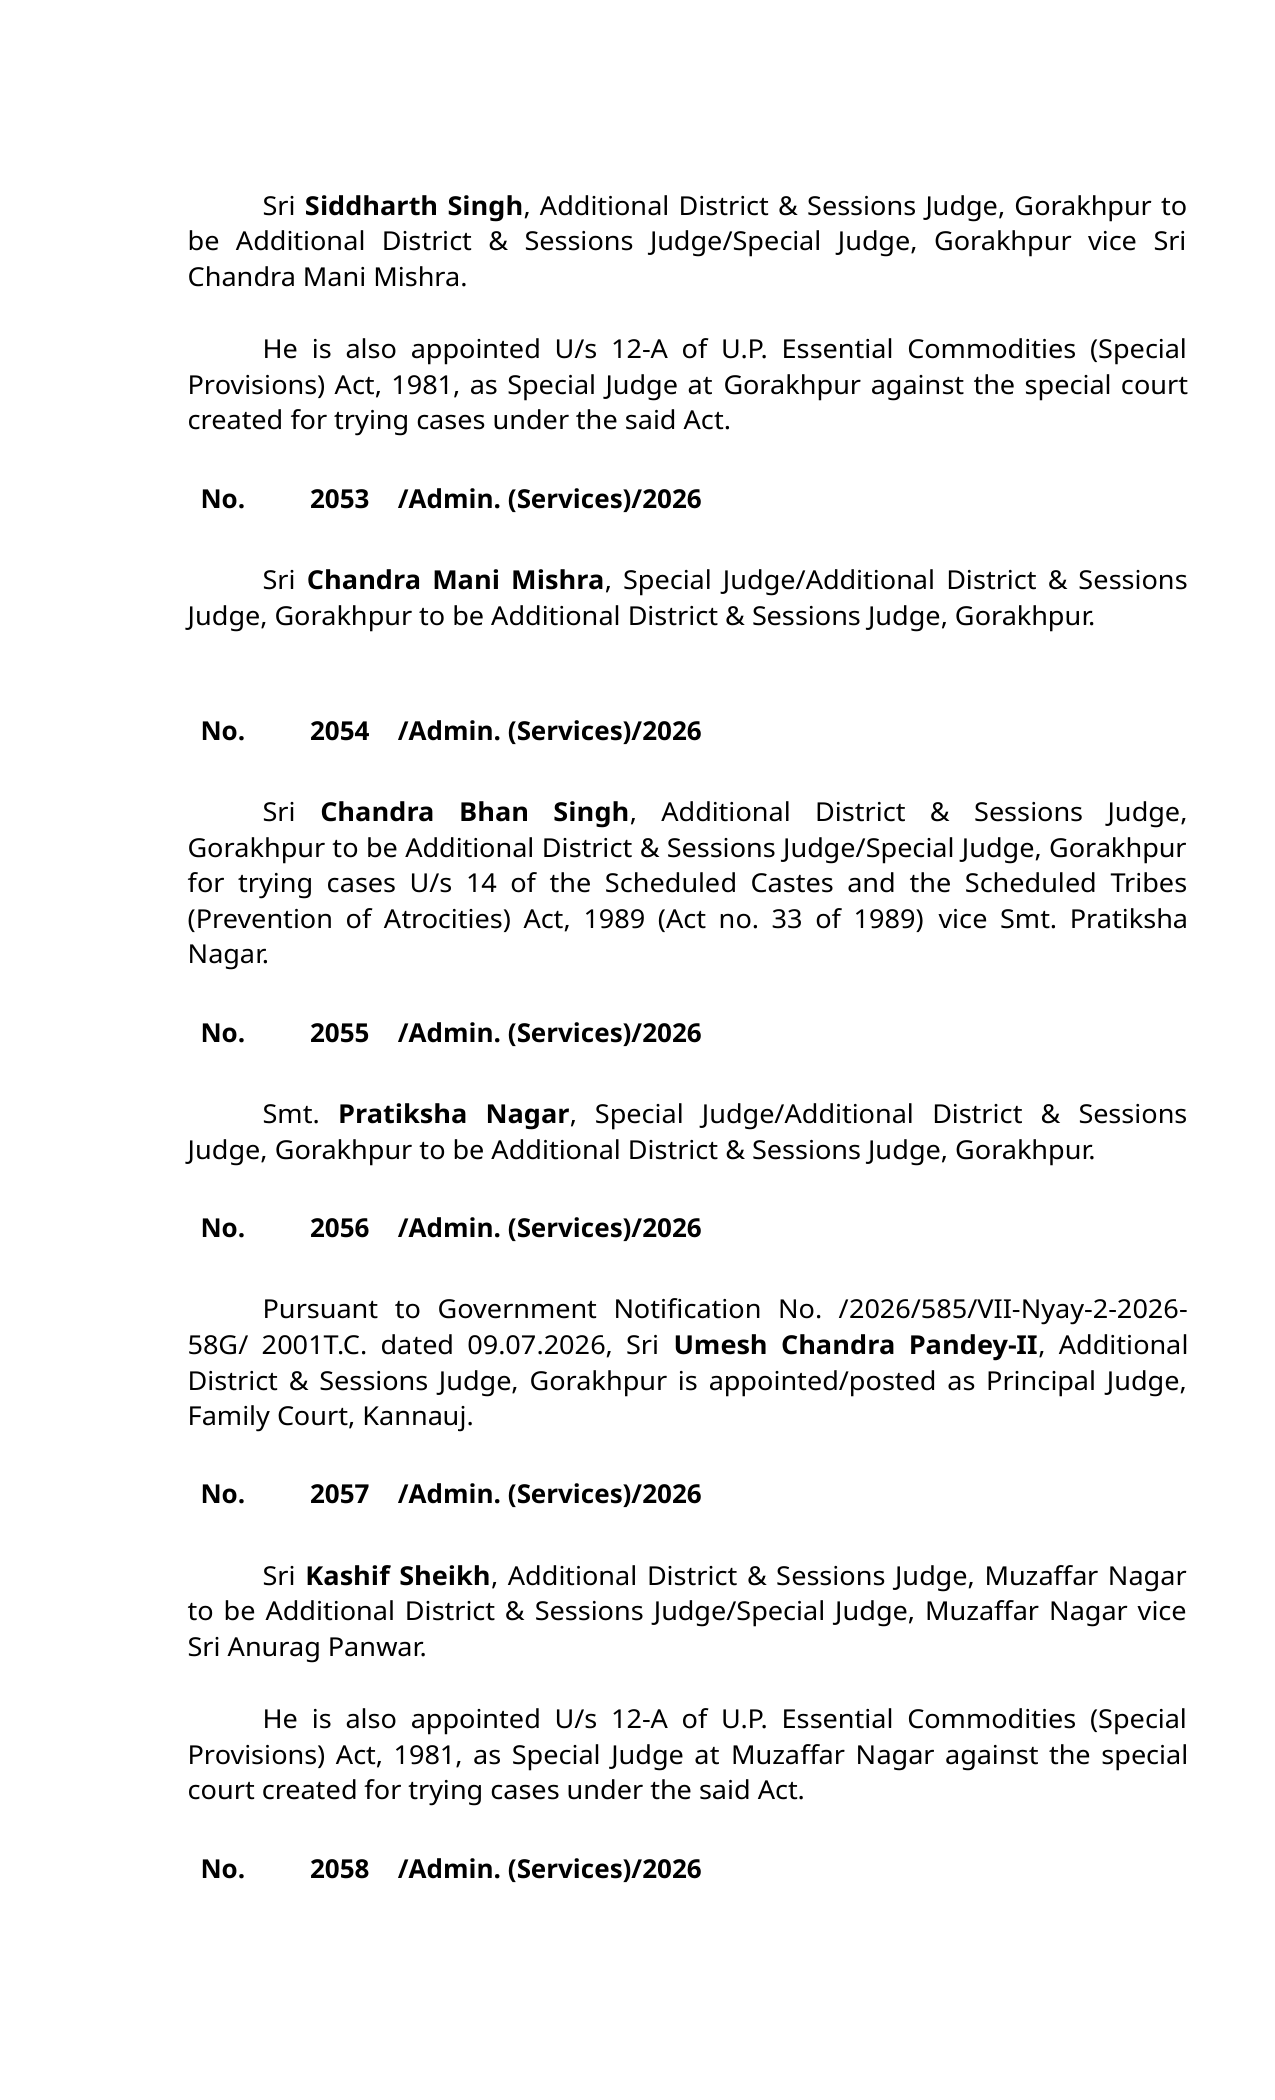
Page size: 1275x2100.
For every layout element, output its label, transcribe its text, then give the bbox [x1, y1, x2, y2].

table_header /Admin. (Services)/2026 [386, 1009, 789, 1059]
text Smt. Pratiksha Nagar, Special Judge/Additional District & Sessions Judge, Gorakhpur to be Additional District & Sessions Judge, Gorakhpur. [187, 1096, 1188, 1167]
table_header No. [189, 707, 261, 757]
table_header /Admin. (Services)/2026 [386, 1204, 789, 1254]
text He is also appointed U/s 12-A of U.P. Essential Commodities (Special Provisions) Act, 1981, as Special Judge at Gorakhpur against the special court created for trying cases under the said Act. [187, 331, 1188, 437]
text Pursuant to Government Notification No. /2026/585/VII-Nyay-2-2026-58G/ 2001T.C. dated 09.07.2026, Sri Umesh Chandra Pandey-II, Additional District & Sessions Judge, Gorakhpur is appointed/posted as Principal Judge, Family Court, Kannauj. [187, 1291, 1188, 1433]
table_header No. [189, 1470, 261, 1521]
table_header No. [189, 1009, 261, 1059]
text He is also appointed U/s 12-A of U.P. Essential Commodities (Special Provisions) Act, 1981, as Special Judge at Muzaffar Nagar against the special court created for trying cases under the said Act. [187, 1701, 1188, 1807]
table_header No. [189, 474, 261, 525]
table_header [261, 1470, 386, 1521]
table_header [261, 1009, 386, 1059]
table_header No. [189, 1204, 261, 1254]
table_header /Admin. (Services)/2026 [386, 474, 789, 525]
text Sri Chandra Bhan Singh, Additional District & Sessions Judge, Gorakhpur to be Additional District & Sessions Judge/Special Judge, Gorakhpur for trying cases U/s 14 of the Scheduled Castes and the Scheduled Tribes (Prevention of Atrocities) Act, 1989 (Act no. 33 of 1989) vice Smt. Pratiksha Nagar. [187, 794, 1188, 972]
text Sri Kashif Sheikh, Additional District & Sessions Judge, Muzaffar Nagar to be Additional District & Sessions Judge/Special Judge, Muzaffar Nagar vice Sri Anurag Panwar. [187, 1557, 1188, 1664]
table_header No. [189, 1844, 261, 1895]
table_header /Admin. (Services)/2026 [386, 1844, 789, 1895]
table_header [261, 1204, 386, 1254]
table_header /Admin. (Services)/2026 [386, 1470, 789, 1521]
table_header /Admin. (Services)/2026 [386, 707, 789, 757]
text Sri Chandra Mani Mishra, Special Judge/Additional District & Sessions Judge, Gorakhpur to be Additional District & Sessions Judge, Gorakhpur. [187, 562, 1188, 633]
table_header [261, 707, 386, 757]
text Sri Siddharth Singh, Additional District & Sessions Judge, Gorakhpur to be Additional District & Sessions Judge/Special Judge, Gorakhpur vice Sri Chandra Mani Mishra. [187, 187, 1188, 294]
table_header [261, 474, 386, 525]
table_header [261, 1844, 386, 1895]
